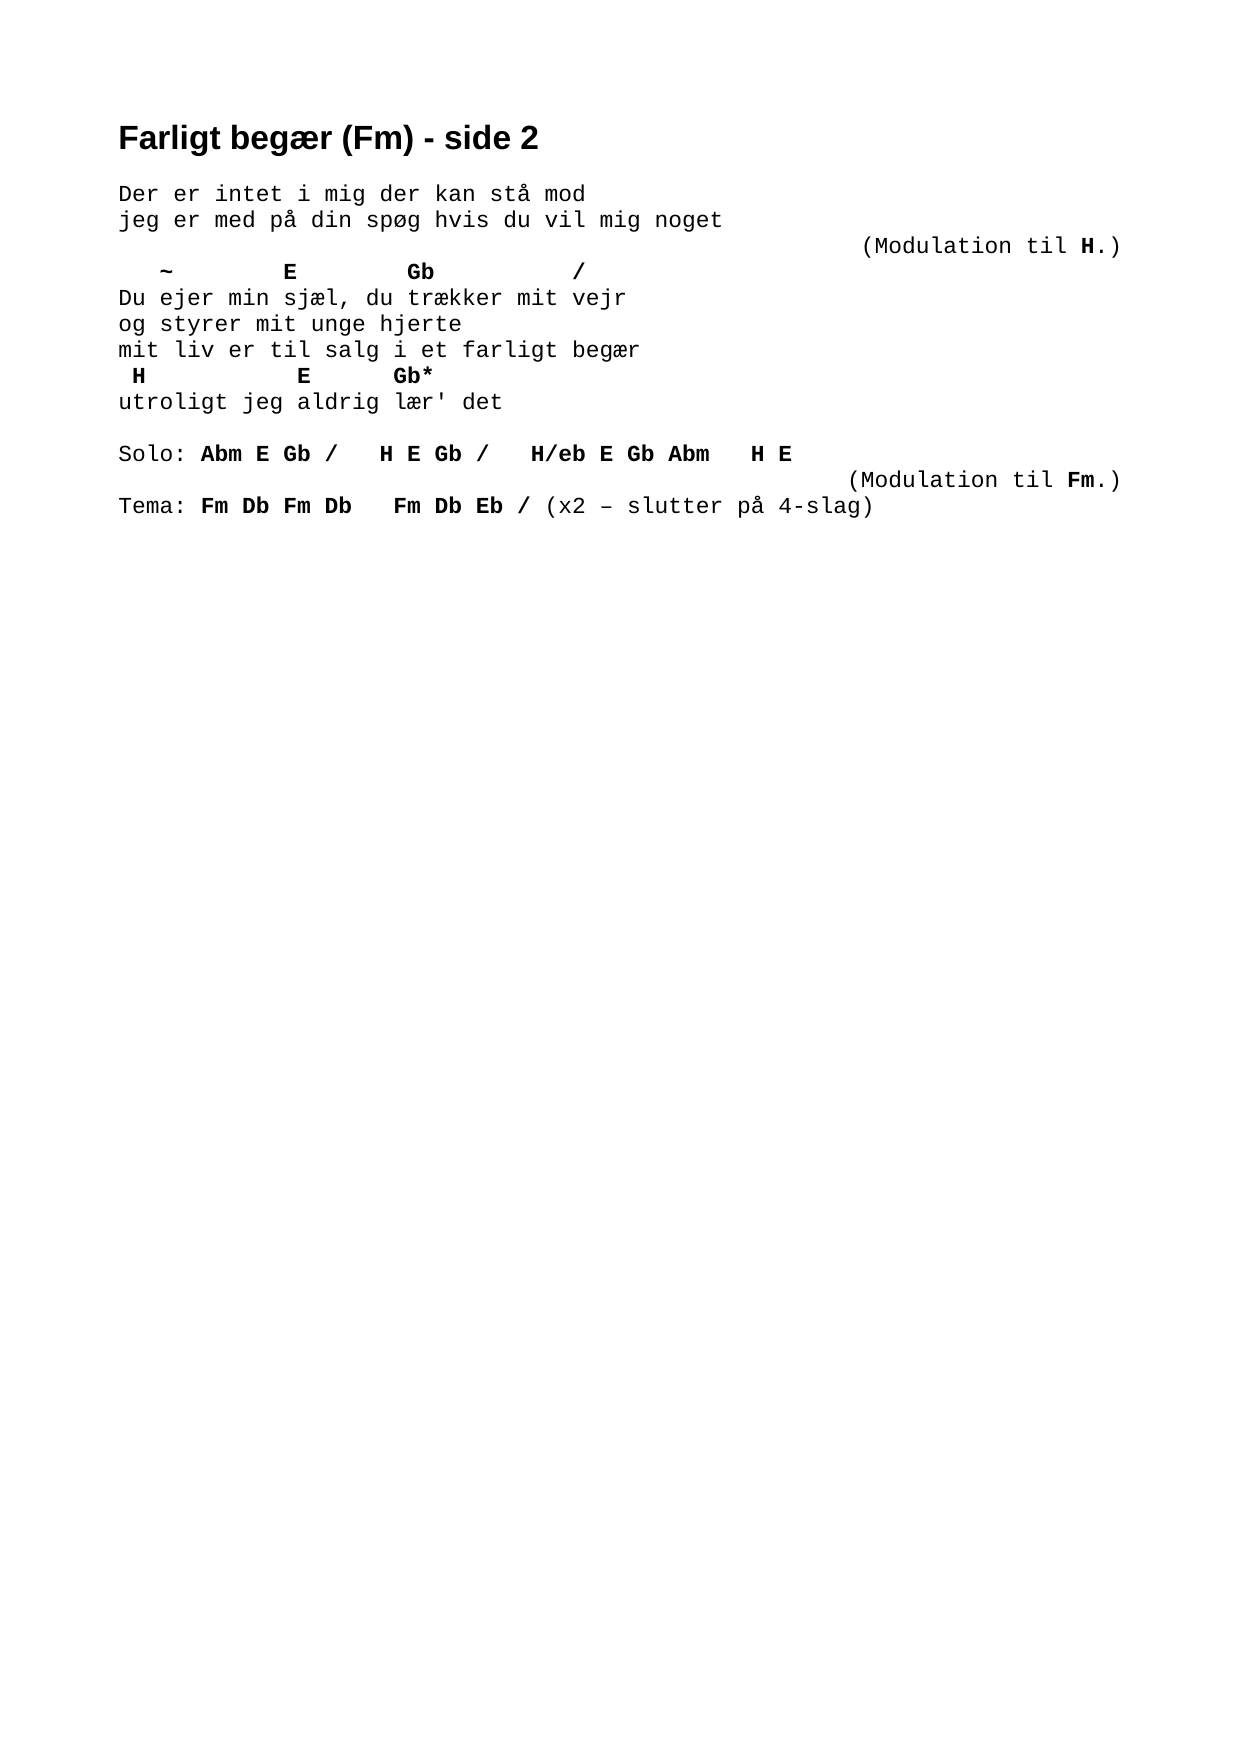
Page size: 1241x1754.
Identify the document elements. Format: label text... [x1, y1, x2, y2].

text ~ E Gb / [118, 261, 1122, 286]
text (Modulation til H.) [118, 234, 1122, 261]
text Tema: Fm Db Fm Db Fm Db Eb / (x2 – slutter på 4-slag) [118, 494, 1122, 520]
text og styrer mit unge hjerte [118, 312, 1122, 338]
text H E Gb* [118, 364, 1122, 390]
subtitle Farligt begær (Fm) - side 2 [118, 118, 1122, 157]
text Solo: Abm E Gb / H E Gb / H/eb E Gb Abm H E [118, 442, 1122, 468]
text utroligt jeg aldrig lær' det [118, 390, 1122, 416]
text Du ejer min sjæl, du trækker mit vejr [118, 286, 1122, 312]
text (Modulation til Fm.) [118, 468, 1122, 494]
text mit liv er til salg i et farligt begær [118, 338, 1122, 364]
text jeg er med på din spøg hvis du vil mig noget [118, 209, 1122, 234]
text Der er intet i mig der kan stå mod [118, 183, 1122, 209]
